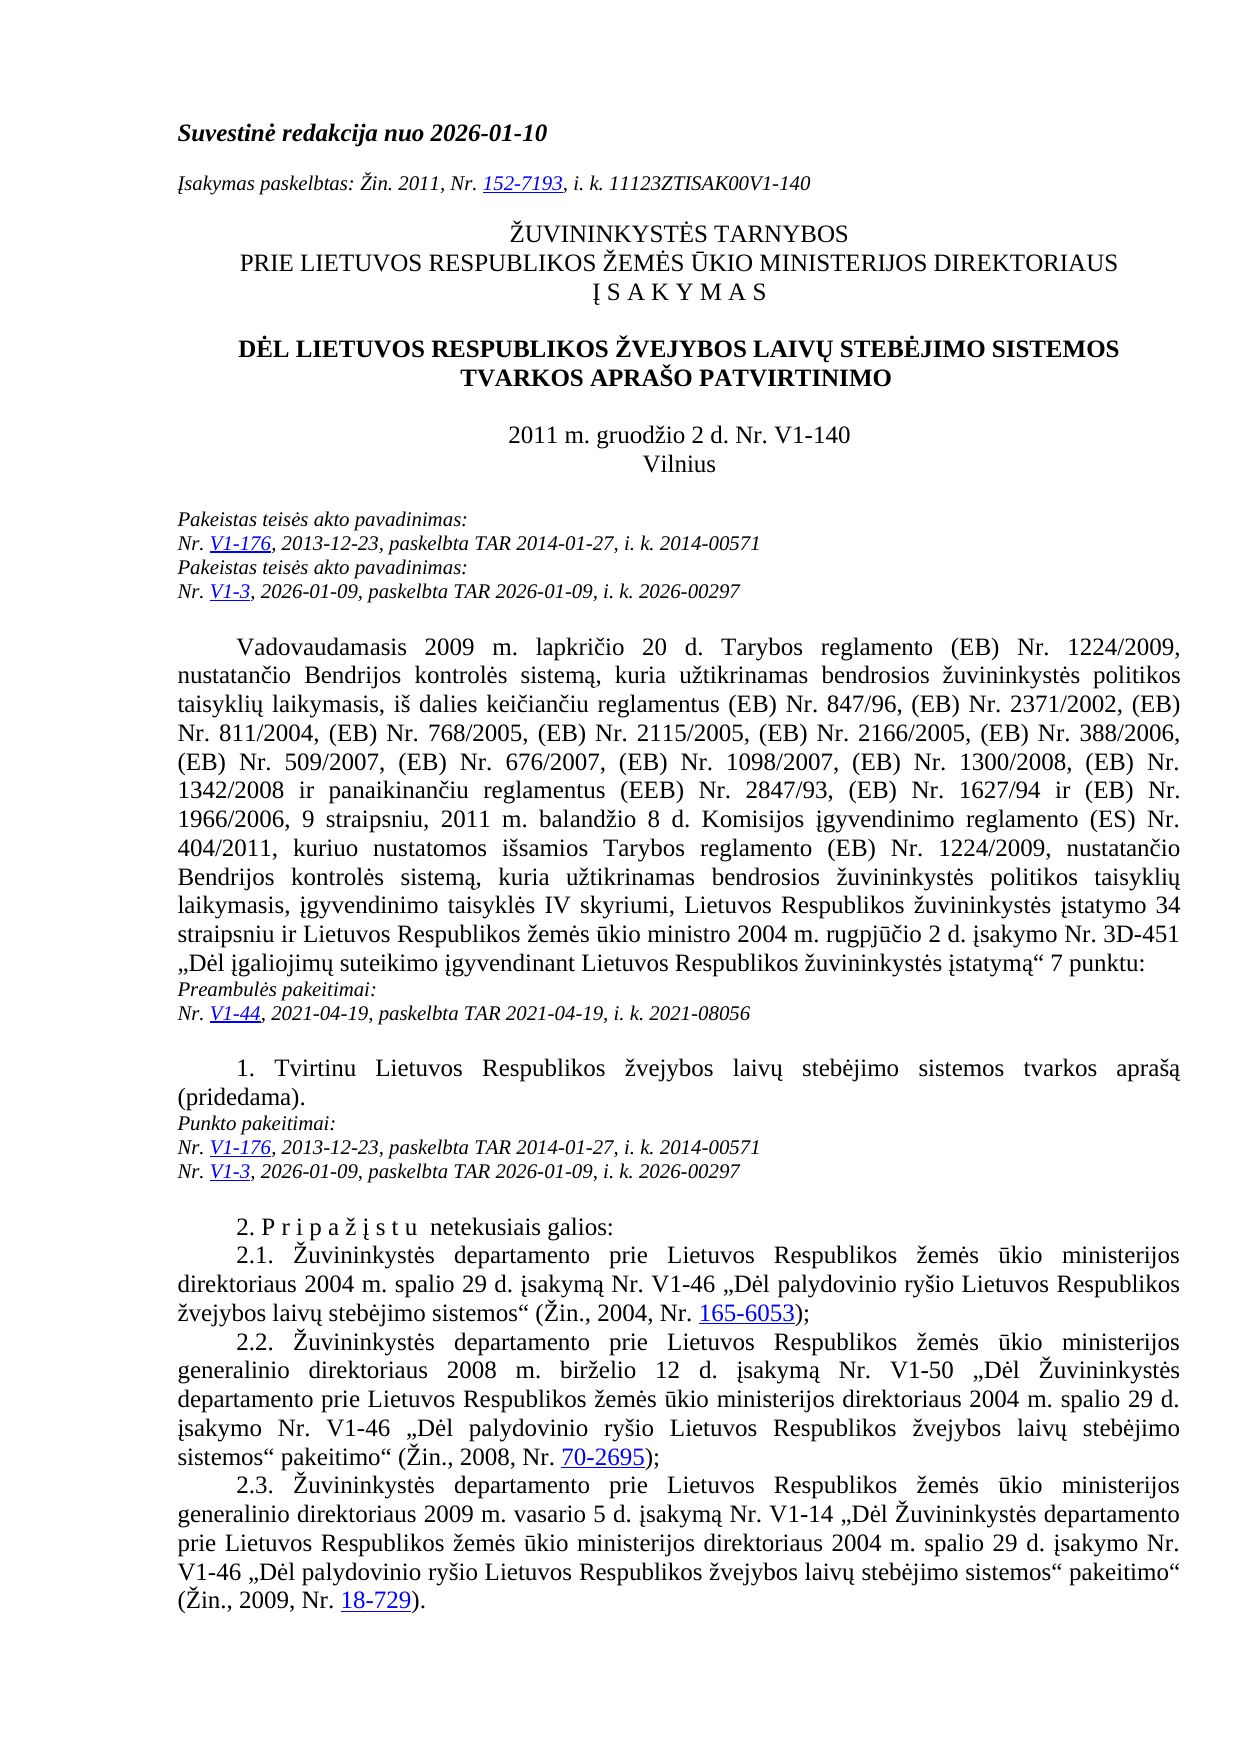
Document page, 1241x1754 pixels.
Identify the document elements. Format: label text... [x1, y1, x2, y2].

text 2.1. Žuvininkystės departamento prie Lietuvos Respublikos žemės ūkio ministerijos direktoriaus 2004 m. spalio 29 d. įsakymą Nr. V1-46 „Dėl palydovinio ryšio Lietuvos Respublikos žvejybos laivų stebėjimo sistemos“ (Žin., 2004, Nr. 165-6053); [177, 1241, 1181, 1327]
text Pakeistas teisės akto pavadinimas: [177, 507, 1181, 531]
text Suvestinė redakcija nuo 2026-01-10 [177, 118, 1181, 147]
text Nr. V1-176, 2013-12-23, paskelbta TAR 2014-01-27, i. k. 2014-00571 [177, 531, 1181, 555]
text Nr. V1-176, 2013-12-23, paskelbta TAR 2014-01-27, i. k. 2014-00571 [177, 1135, 1181, 1159]
text PRIE LIETUVOS RESPUBLIKOS ŽEMĖS ŪKIO MINISTERIJOS DIREKTORIAUS [177, 248, 1181, 277]
text 1. Tvirtinu Lietuvos Respublikos žvejybos laivų stebėjimo sistemos tvarkos aprašą (pridedama). [177, 1053, 1181, 1111]
text Preambulės pakeitimai: [177, 977, 1181, 1001]
text Įsakymas paskelbtas: Žin. 2011, Nr. 152-7193, i. k. 11123ZTISAK00V1-140 [177, 171, 1181, 195]
text Vilnius [177, 449, 1181, 478]
text Nr. V1-3, 2026-01-09, paskelbta TAR 2026-01-09, i. k. 2026-00297 [177, 1159, 1181, 1183]
text Nr. V1-44, 2021-04-19, paskelbta TAR 2021-04-19, i. k. 2021-08056 [177, 1001, 1181, 1025]
text 2.3. Žuvininkystės departamento prie Lietuvos Respublikos žemės ūkio ministerijos generalinio direktoriaus 2009 m. vasario 5 d. įsakymą Nr. V1-14 „Dėl Žuvininkystės departamento prie Lietuvos Respublikos žemės ūkio ministerijos direktoriaus 2004 m. spalio 29 d. įsakymo Nr. V1-46 „Dėl palydovinio ryšio Lietuvos Respublikos žvejybos laivų stebėjimo sistemos“ pakeitimo“ (Žin., 2009, Nr. 18-729). [177, 1471, 1181, 1614]
text 2011 m. gruodžio 2 d. Nr. V1-140 [177, 420, 1181, 449]
text 2. Pripažįstu netekusiais galios: [177, 1212, 1181, 1241]
text Nr. V1-3, 2026-01-09, paskelbta TAR 2026-01-09, i. k. 2026-00297 [177, 579, 1181, 603]
text Pakeistas teisės akto pavadinimas: [177, 555, 1181, 579]
text ŽUVININKYSTĖS TARNYBOS [177, 219, 1181, 248]
text DĖL LIETUVOS RESPUBLIKOS ŽVEJYBOS LAIVŲ STEBĖJIMO SISTEMOS TVARKOS APRAŠO PATVIRTINIMO [177, 334, 1181, 392]
text Punkto pakeitimai: [177, 1111, 1181, 1135]
text ĮSAKYMAS [177, 277, 1181, 305]
text 2.2. Žuvininkystės departamento prie Lietuvos Respublikos žemės ūkio ministerijos generalinio direktoriaus 2008 m. birželio 12 d. įsakymą Nr. V1-50 „Dėl Žuvininkystės departamento prie Lietuvos Respublikos žemės ūkio ministerijos direktoriaus 2004 m. spalio 29 d. įsakymo Nr. V1-46 „Dėl palydovinio ryšio Lietuvos Respublikos žvejybos laivų stebėjimo sistemos“ pakeitimo“ (Žin., 2008, Nr. 70-2695); [177, 1327, 1181, 1471]
text Vadovaudamasis 2009 m. lapkričio 20 d. Tarybos reglamento (EB) Nr. 1224/2009, nustatančio Bendrijos kontrolės sistemą, kuria užtikrinamas bendrosios žuvininkystės politikos taisyklių laikymasis, iš dalies keičiančiu reglamentus (EB) Nr. 847/96, (EB) Nr. 2371/2002, (EB) Nr. 811/2004, (EB) Nr. 768/2005, (EB) Nr. 2115/2005, (EB) Nr. 2166/2005, (EB) Nr. 388/2006, (EB) Nr. 509/2007, (EB) Nr. 676/2007, (EB) Nr. 1098/2007, (EB) Nr. 1300/2008, (EB) Nr. 1342/2008 ir panaikinančiu reglamentus (EEB) Nr. 2847/93, (EB) Nr. 1627/94 ir (EB) Nr. 1966/2006, 9 straipsniu, 2011 m. balandžio 8 d. Komisijos įgyvendinimo reglamento (ES) Nr. 404/2011, kuriuo nustatomos išsamios Tarybos reglamento (EB) Nr. 1224/2009, nustatančio Bendrijos kontrolės sistemą, kuria užtikrinamas bendrosios žuvininkystės politikos taisyklių laikymasis, įgyvendinimo taisyklės IV skyriumi, Lietuvos Respublikos žuvininkystės įstatymo 34 straipsniu ir Lietuvos Respublikos žemės ūkio ministro 2004 m. rugpjūčio 2 d. įsakymo Nr. 3D-451 „Dėl įgaliojimų suteikimo įgyvendinant Lietuvos Respublikos žuvininkystės įstatymą“ 7 punktu: [177, 632, 1181, 977]
